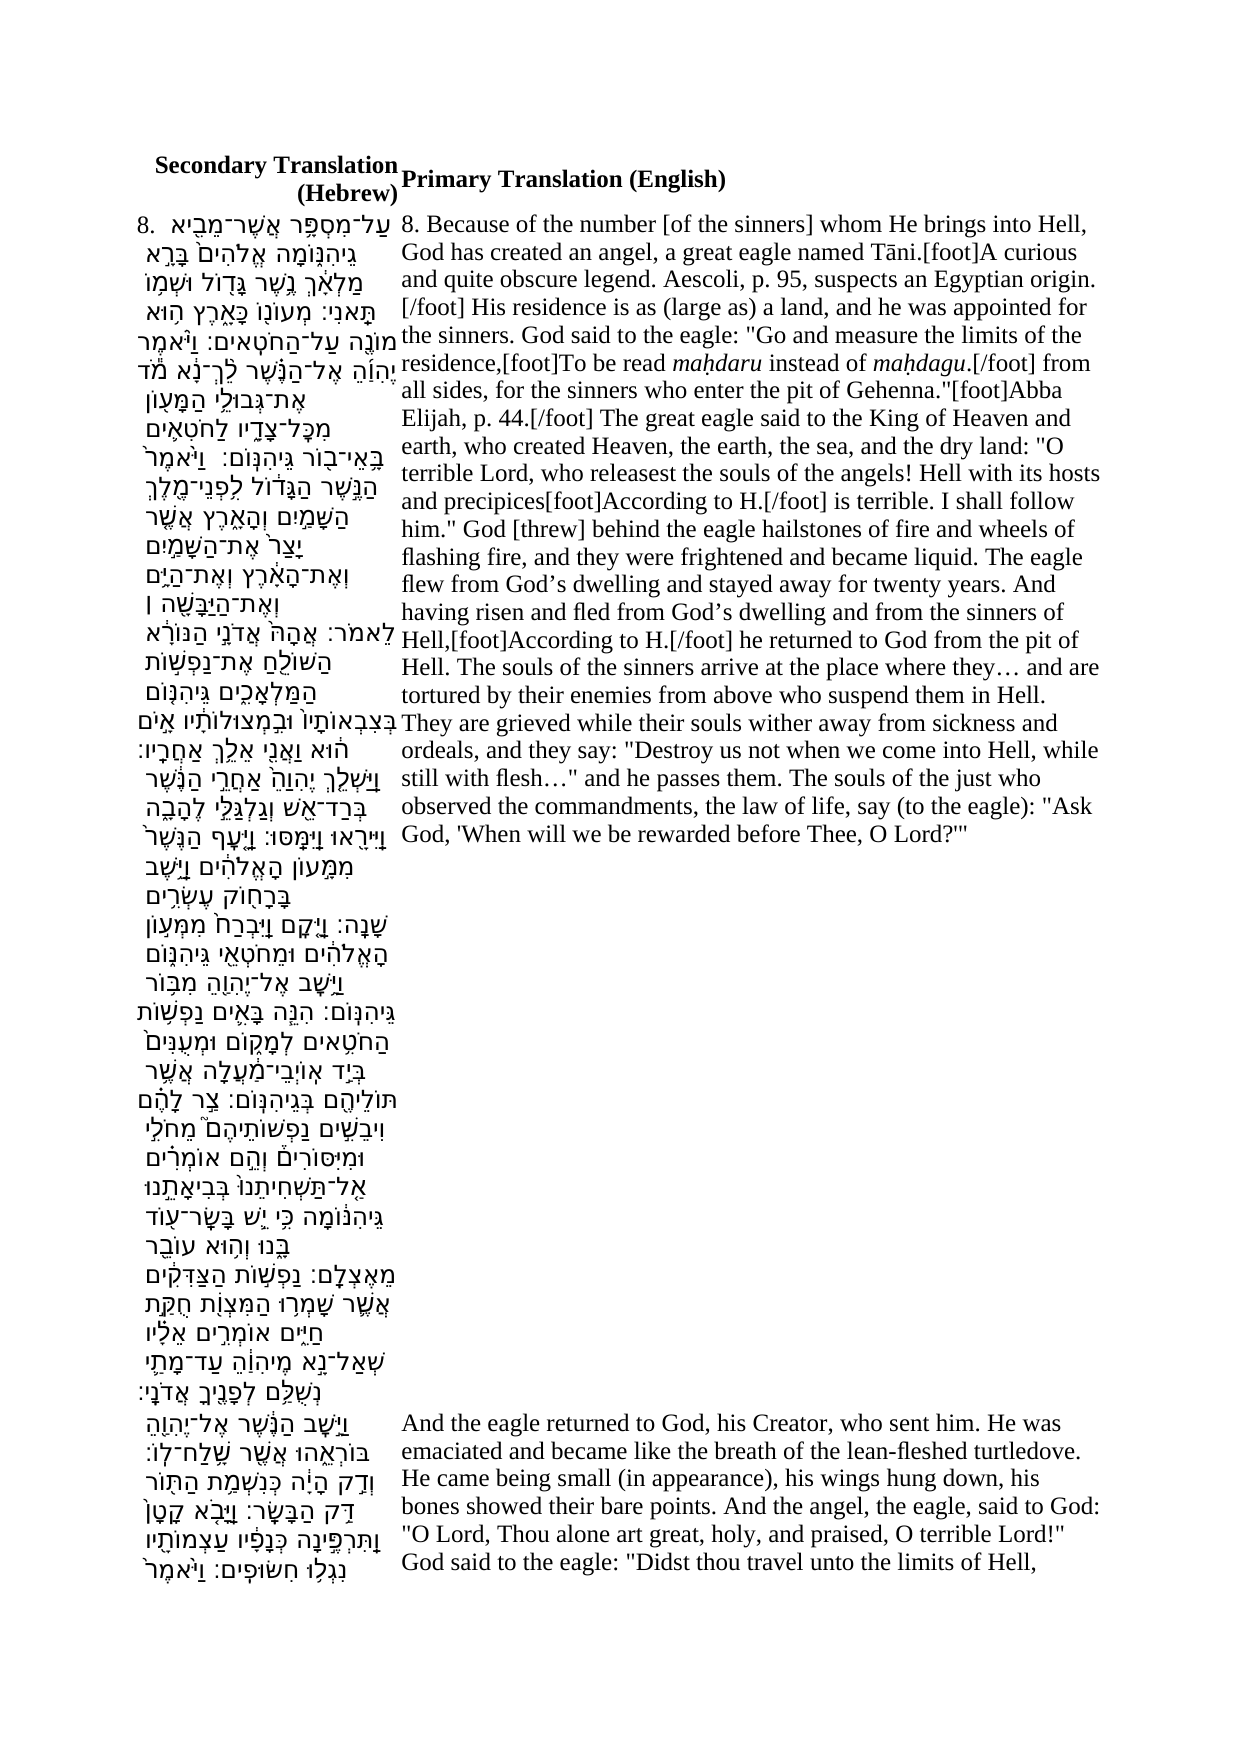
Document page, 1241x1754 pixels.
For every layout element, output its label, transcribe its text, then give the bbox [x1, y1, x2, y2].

table_cell 8. עַל־מִסְפָּ֥ר אֲשֶׁר־מֵבִ֖יא גֵיהִנּ֑וֹמָה אֱלֹהִים֙ בָּרָ֣א מַלְאָ֔ךְ נֶ֥שֶׁר גָּד֖וֹל וּשְׁמ֥וֹ תַּֽאנִי׃ מְעוֹנ֖וֹ כָּאָ֑רֶץ ה֥וּא מוֹנֶ֖ה עַל־הַחֹטִֽאים׃ וַיֹּ֨אמֶר יֶהִוַ֜הֵ אֶל־הַנֶּ֗שֶׁר לֵ֨ךְ־נָ֔א מֹ֕ד אֶת־גְּבוּלֵ֥י הַמָּע֖וֹן מִכׇּל־צָדָ֑יו לַחֹטִא֛ים בָּ֥אֵי־ב֖וֹר גֵּיהִנּֽוֹם׃ וַיֹּ֙אמֶר֙ הַנֶּ֣שֶׁר הַגָּד֔וֹל לִ֥פְנֵי־מֶ֖לֶךְ הַשָּׁמַ֣יִם וְהָאָ֑רֶץ אֲשֶׁ֤ר יָצַר֙ אֶת־הַשָּׁמַ֣יִם וְאֶת־הָאָ֔רֶץ וְאֶת־הַיָּ֥ם וְאֶת־הַיַּבָּשָׁ֖ה ׀ לֵאמֹר׃ אֲהָהּ֙ אֲדֹנָ֣י הַנּוֹרָ֔א הַשּׁוֹלֵ֖חַ אֶת־נַפְשׁ֣וֹת הַמַּלְאָכִ֑ים גֵּיהִנּ֤וֹם בְּצִבְאוֹתָיו֙ וּבִ֣מְצוּלוֹתָ֔יו אָ֣יֹם ה֔וּא וַאֲנִ֖י אֵלֵ֥ךְ אַחֲרָֽיו׃ וַֽיַּשְׁלֵ֤ךְ יֶהִוַהֵ֙ אַחֲרֵ֣י הַנֶּ֔שֶׁר בְּרַד־אֵ֖שׁ וְגַלְגַּלֵּ֣י לֶהָבָ֑ה וַֽיִּירָ֖אוּ וַֽיִּמַּֽסּוּ׃ וַֽיָּ֤עׇף הַנֶּשֶׁר֙ מִמָּ֣עוֹן הָאֱלֹהִ֔ים וַֽיֵּ֥שֶׁב בָּרָח֖וֹק עֶשְׂרִ֥ים שָׁנָֽה׃ וַֽיָּ֤קׇם וַֽיִּבְרַח֙ מִמְּע֣וֹן הָאֱלֹהִ֔ים וּמֵחֹטְאֵ֖י גֵּיהִנּ֑וֹם וַיָּ֥שׇׁב אֶל־יֶהִוַ֖הֵ מִבּ֥וֹר גֵּיהִנּֽוֹם׃ הִנֵּ֧ה בָּאִ֛ים נַפְשׁ֥וֹת הַחֹטִ֥אים לְמָק֑וֹם וּמְעֻנִּים֙ בְּיַ֣ד אֽוֹיְבֵי־מַ֔עֲלָה אֲשֶׁ֥ר תּוֹלֵיהֶ֖ם בְּגֵיהִנּֽוֹם׃ צַ֣ר לָהֶ֗ם וִיבֵשִׁ֣ים נַפְשׁוֹתֵיהֶם֮ מֵחֹלִ֣י וּמִיִּסּוֹרִים֒ וְהֵ֣ם אוֹמְרִ֗ים אַ֤ל־תַּשְׁחִיתֵנוּ֙ בְּבִיאָתֵ֣נוּ גֵּיהִנּ֔וֹמָה כִּ֥י יֵ֛שׁ בָּשָֽׂר־ע֖וֹד בָּ֑נוּ וְה֥וּא עוֹבֵ֖ר מֵאֶצְלָֽם׃ נַפְשׁ֣וֹת הַצַּדִּקִ֔ים אֲשֶׁ֛ר שָׁמְר֥וּ הַמִּצְוֹ֖ת חֻקַּ֣ת חַיִּ֑ים אוֹמְרִ֣ים אֵלָ֗יו שְׁאַל־נָ֣א מֶיהִוַ֔הֵ עַד־מָתַ֛י נְשֻׁלַּ֥ם לְפָנֶ֖יךָ אֲדֹנָֽי׃ [135, 209, 400, 1407]
table_cell 8. Because of the number [of the sinners] whom He brings into Hell, God has created an angel, a great eagle named Tāni.[foot]A curious and quite obscure legend. Aescoli, p. 95, suspects an Egyptian origin.[/foot] His residence is as (large as) a land, and he was appointed for the sinners. God said to the eagle: "Go and measure the limits of the residence,[foot]To be read maḥdaru instead of maḥdagu.[/foot] from all sides, for the sinners who enter the pit of Gehenna."[foot]Abba Elijah, p. 44.[/foot] The great eagle said to the King of Heaven and earth, who created Heaven, the earth, the sea, and the dry land: "O terrible Lord, who releasest the souls of the angels! Hell with its hosts and precipices[foot]According to H.[/foot] is terrible. I shall follow him." God [threw] behind the eagle hailstones of fire and wheels of ﬂashing fire, and they were frightened and became liquid. The eagle ﬂew from God’s dwelling and stayed away for twenty years. And having risen and ﬂed from God’s dwelling and from the sinners of Hell,[foot]According to H.[/foot] he returned to God from the pit of Hell. The souls of the sinners arrive at the place where they… and are tortured by their enemies from above who suspend them in Hell. They are grieved while their souls wither away from sickness and ordeals, and they say: "Destroy us not when we come into Hell, while still with ﬂesh…" and he passes them. The souls of the just who observed the commandments, the law of life, say (to the eagle): "Ask God, 'When will we be rewarded before Thee, O Lord?'" [400, 209, 1105, 1407]
table_header Secondary Translation (Hebrew) [135, 150, 400, 208]
table_cell וַיָּ֣שׇׁב הַנֶּ֔שֶׁר אֶל־יֶהִוַ֖הֵ בּוֹרְאֵ֑הוּ אֲשֶׁ֖ר שָׁ֥לַח־לֽוֹ׃ וְדַ֣ק הָיָ֔ה כְּנִשְׁמַ֥ת הַתּ֖וֹר דַּ֥ק הַבָּשָֽׂר׃ וַֽיָּבֹ֤א קָטָן֙ וַֽתִּרְפֶּ֣ינָה כְּנָפָ֔יו עַצְמוֹתָ֖יו נִגְל֥וּ חִשּׂוּפִֽים׃ וַיֹּ֙אמֶר֙ [135, 1408, 400, 1586]
table_header Primary Translation (English) [400, 150, 1105, 208]
table_cell And the eagle returned to God, his Creator, who sent him. He was emaciated and became like the breath of the lean-ﬂeshed turtledove. He came being small (in appearance), his wings hung down, his bones showed their bare points. And the angel, the eagle, said to God: "O Lord, Thou alone art great, holy, and praised, O terrible Lord!" God said to the eagle: "Didst thou travel unto the limits of Hell, [400, 1408, 1105, 1586]
